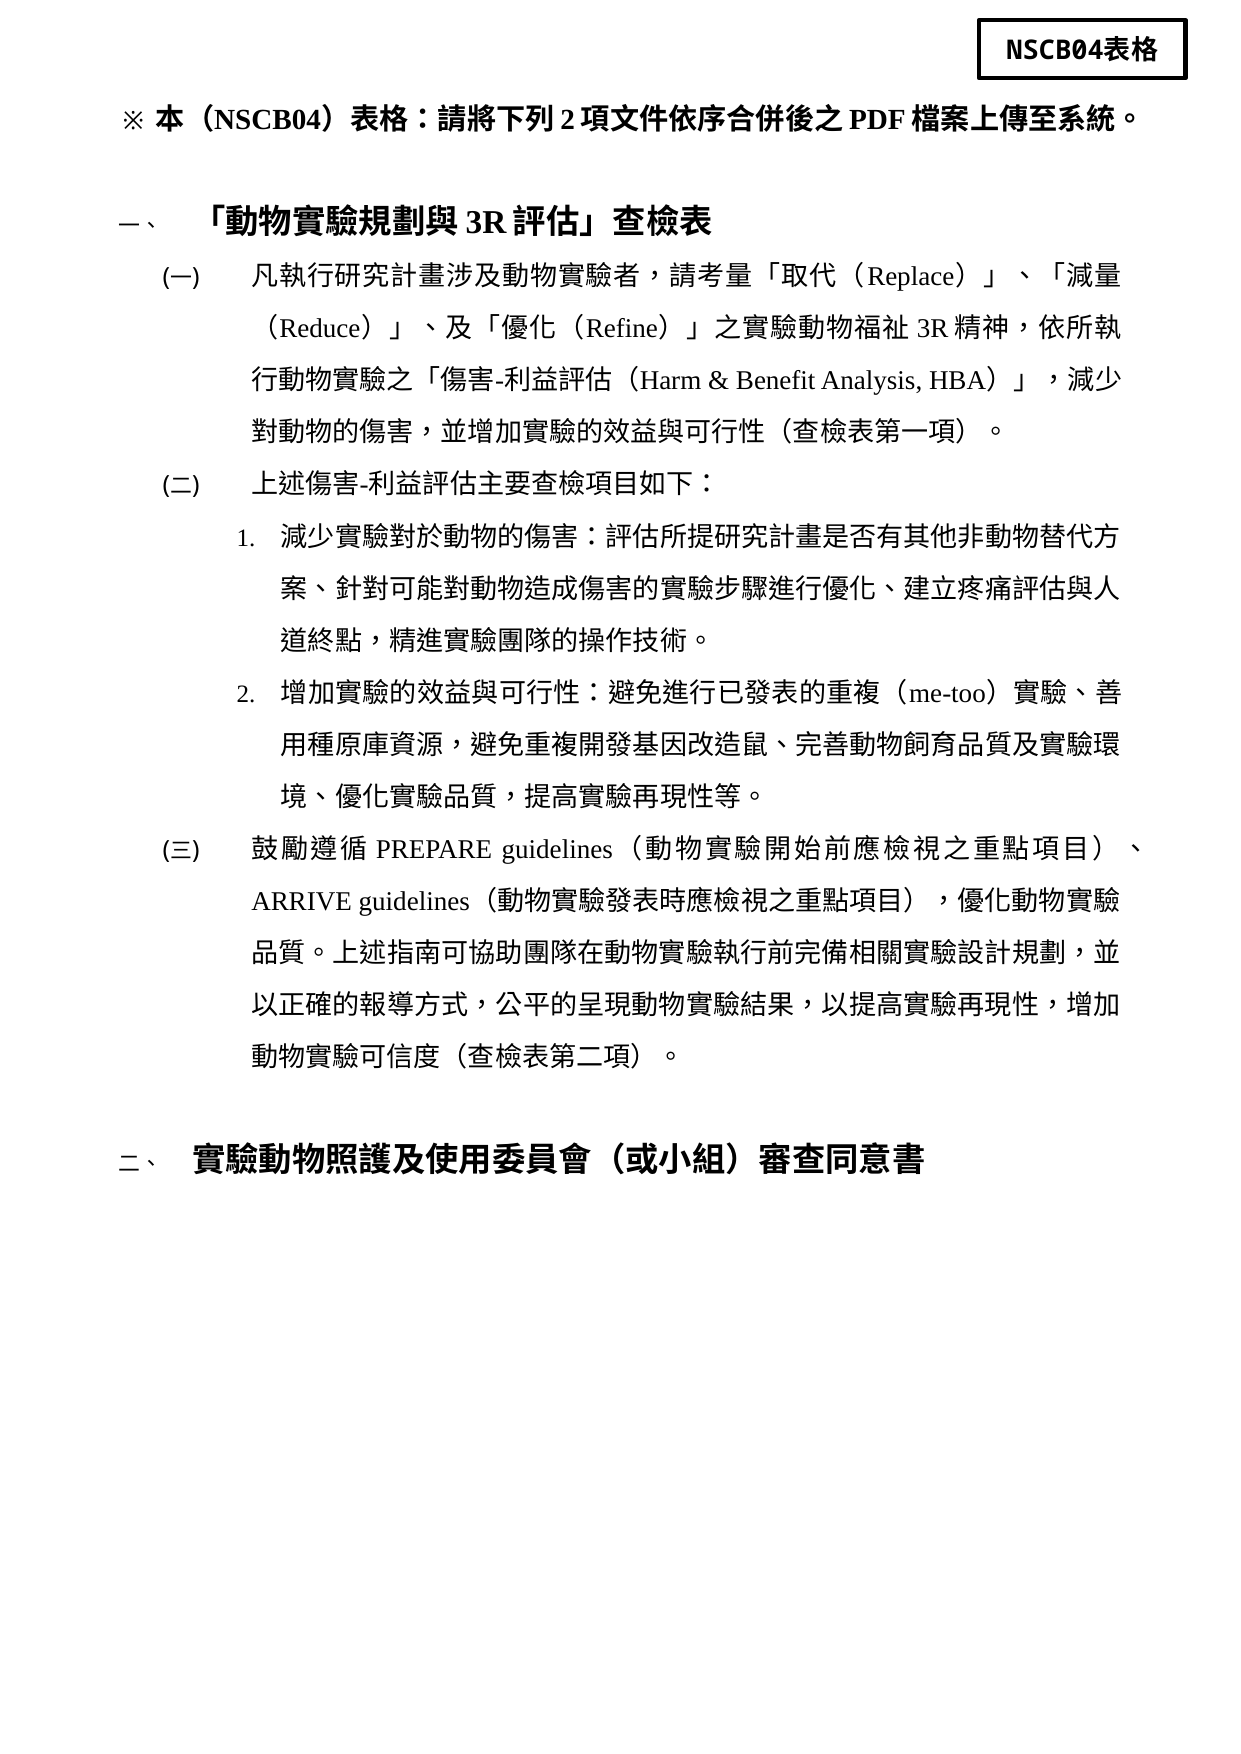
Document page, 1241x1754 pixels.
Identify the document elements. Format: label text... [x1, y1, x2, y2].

list 「動物實驗規劃與3R評估」查檢表 [118, 192, 1122, 244]
list 上述傷害-利益評估主要查檢項目如下： [162, 452, 1122, 504]
list 本（NSCB04）表格：請將下列2項文件依序合併後之PDF檔案上傳至系統。 [118, 88, 1122, 140]
list 減少實驗對於動物的傷害：評估所提研究計畫是否有其他非動物替代方案、針對可能對動物造成傷害的實驗步驟進行優化、建立疼痛評估與人道終點，精進實驗團隊的操作技術。 [236, 504, 1122, 661]
list 增加實驗的效益與可行性：避免進行已發表的重複（me-too）實驗、善用種原庫資源，避免重複開發基因改造鼠、完善動物飼育品質及實驗環境、優化實驗品質，提高實驗再現性等。 [236, 661, 1122, 817]
list 鼓勵遵循PREPARE guidelines（動物實驗開始前應檢視之重點項目）、ARRIVE guidelines（動物實驗發表時應檢視之重點項目），優化動物實驗品質。上述指南可協助團隊在動物實驗執行前完備相關實驗設計規劃，並以正確的報導方式，公平的呈現動物實驗結果，以提高實驗再現性，增加動物實驗可信度（查檢表第二項）。 [162, 817, 1122, 1077]
list 實驗動物照護及使用委員會（或小組）審查同意書 [118, 1129, 1122, 1181]
list 凡執行研究計畫涉及動物實驗者，請考量「取代（Replace）」、「減量（Reduce）」、及「優化（Refine）」之實驗動物福祉3R精神，依所執行動物實驗之「傷害-利益評估（Harm & Benefit Analysis, HBA）」，減少對動物的傷害，並增加實驗的效益與可行性（查檢表第一項）。 [162, 244, 1122, 452]
